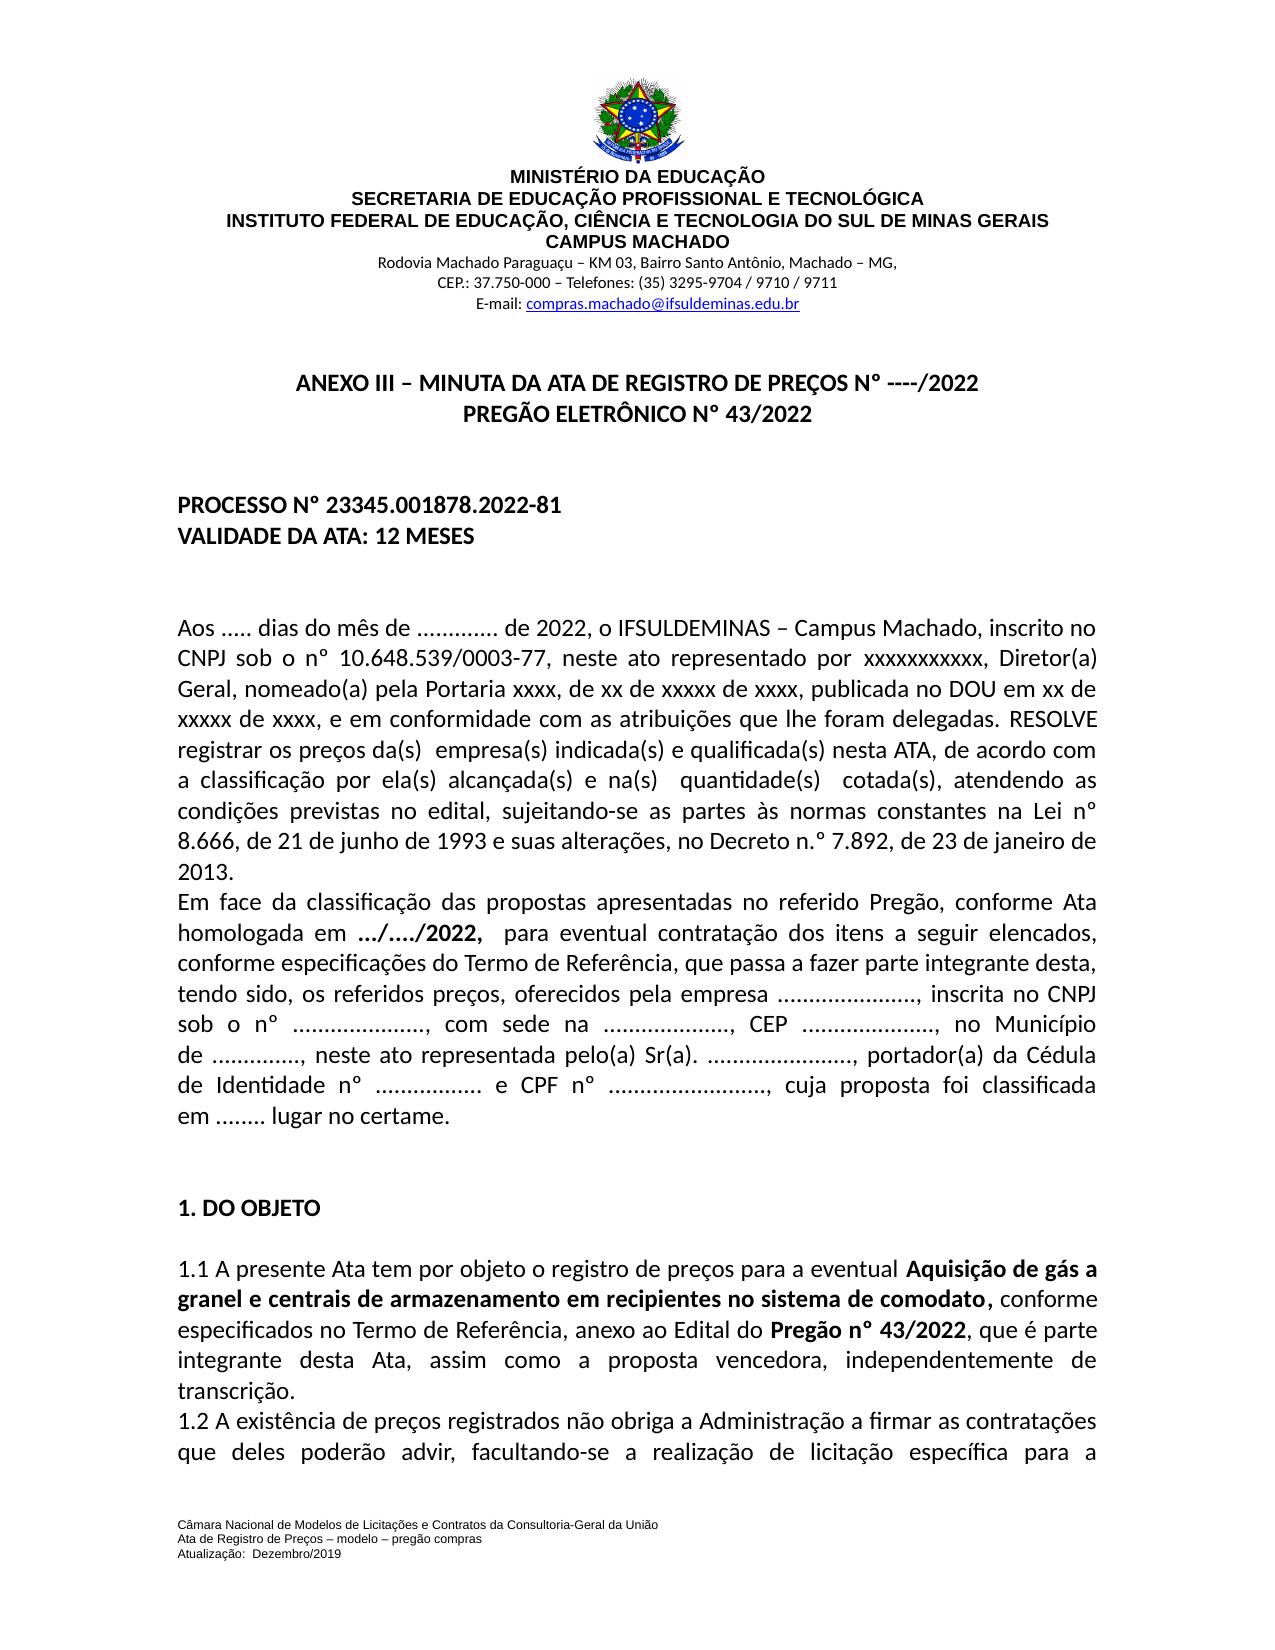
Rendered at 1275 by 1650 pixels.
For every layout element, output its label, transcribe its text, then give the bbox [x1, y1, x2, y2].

text 1.2 A existência de preços registrados não obriga a Administração a firmar as contratações que deles poderão advir, facultando-se a realização de licitação específica para a [177, 1405, 1098, 1466]
text Em face da classificação das propostas apresentadas no referido Pregão, conforme Ata homologada em .../..../2022, para eventual contratação dos itens a seguir elencados, conforme especificações do Termo de Referência, que passa a fazer parte integrante desta, tendo sido, os referidos preços, oferecidos pela empresa ......................, inscrita no CNPJ sob o nº ....................., com sede na ...................., CEP ....................., no Município de .............., neste ato representada pelo(a) Sr(a). ......................., portador(a) da Cédula de Identidade nº ................. e CPF nº ........................., cuja proposta foi classificada em ........ lugar no certame. [177, 886, 1098, 1131]
subtitle 1. DO OBJETO [177, 1192, 1098, 1222]
subtitle ANEXO III – MINUTA DA ATA DE REGISTRO DE PREÇOS Nº ----/2022 [177, 368, 1098, 398]
text Aos ..... dias do mês de ............. de 2022, o IFSULDEMINAS – Campus Machado, inscrito no CNPJ sob o nº 10.648.539/0003-77, neste ato representado por xxxxxxxxxxx, Diretor(a) Geral, nomeado(a) pela Portaria xxxx, de xx de xxxxx de xxxx, publicada no DOU em xx de xxxxx de xxxx, e em conformidade com as atribuições que lhe foram delegadas. RESOLVE registrar os preços da(s) empresa(s) indicada(s) e qualificada(s) nesta ATA, de acordo com a classificação por ela(s) alcançada(s) e na(s) quantidade(s) cotada(s), atendendo as condições previstas no edital, sujeitando-se as partes às normas constantes na Lei nº 8.666, de 21 de junho de 1993 e suas alterações, no Decreto n.º 7.892, de 23 de janeiro de 2013. [177, 612, 1098, 886]
text 1.1 A presente Ata tem por objeto o registro de preços para a eventual Aquisição de gás a granel e centrais de armazenamento em recipientes no sistema de comodato, conforme especificados no Termo de Referência, anexo ao Edital do Pregão nº 43/2022, que é parte integrante desta Ata, assim como a proposta vencedora, independentemente de transcrição. [177, 1253, 1098, 1405]
text PROCESSO Nº 23345.001878.2022-81 [177, 490, 1098, 520]
picture [588, 75, 687, 165]
text VALIDADE DA ATA: 12 MESES [177, 520, 1098, 551]
text PREGÃO ELETRÔNICO Nº 43/2022 [177, 398, 1098, 429]
